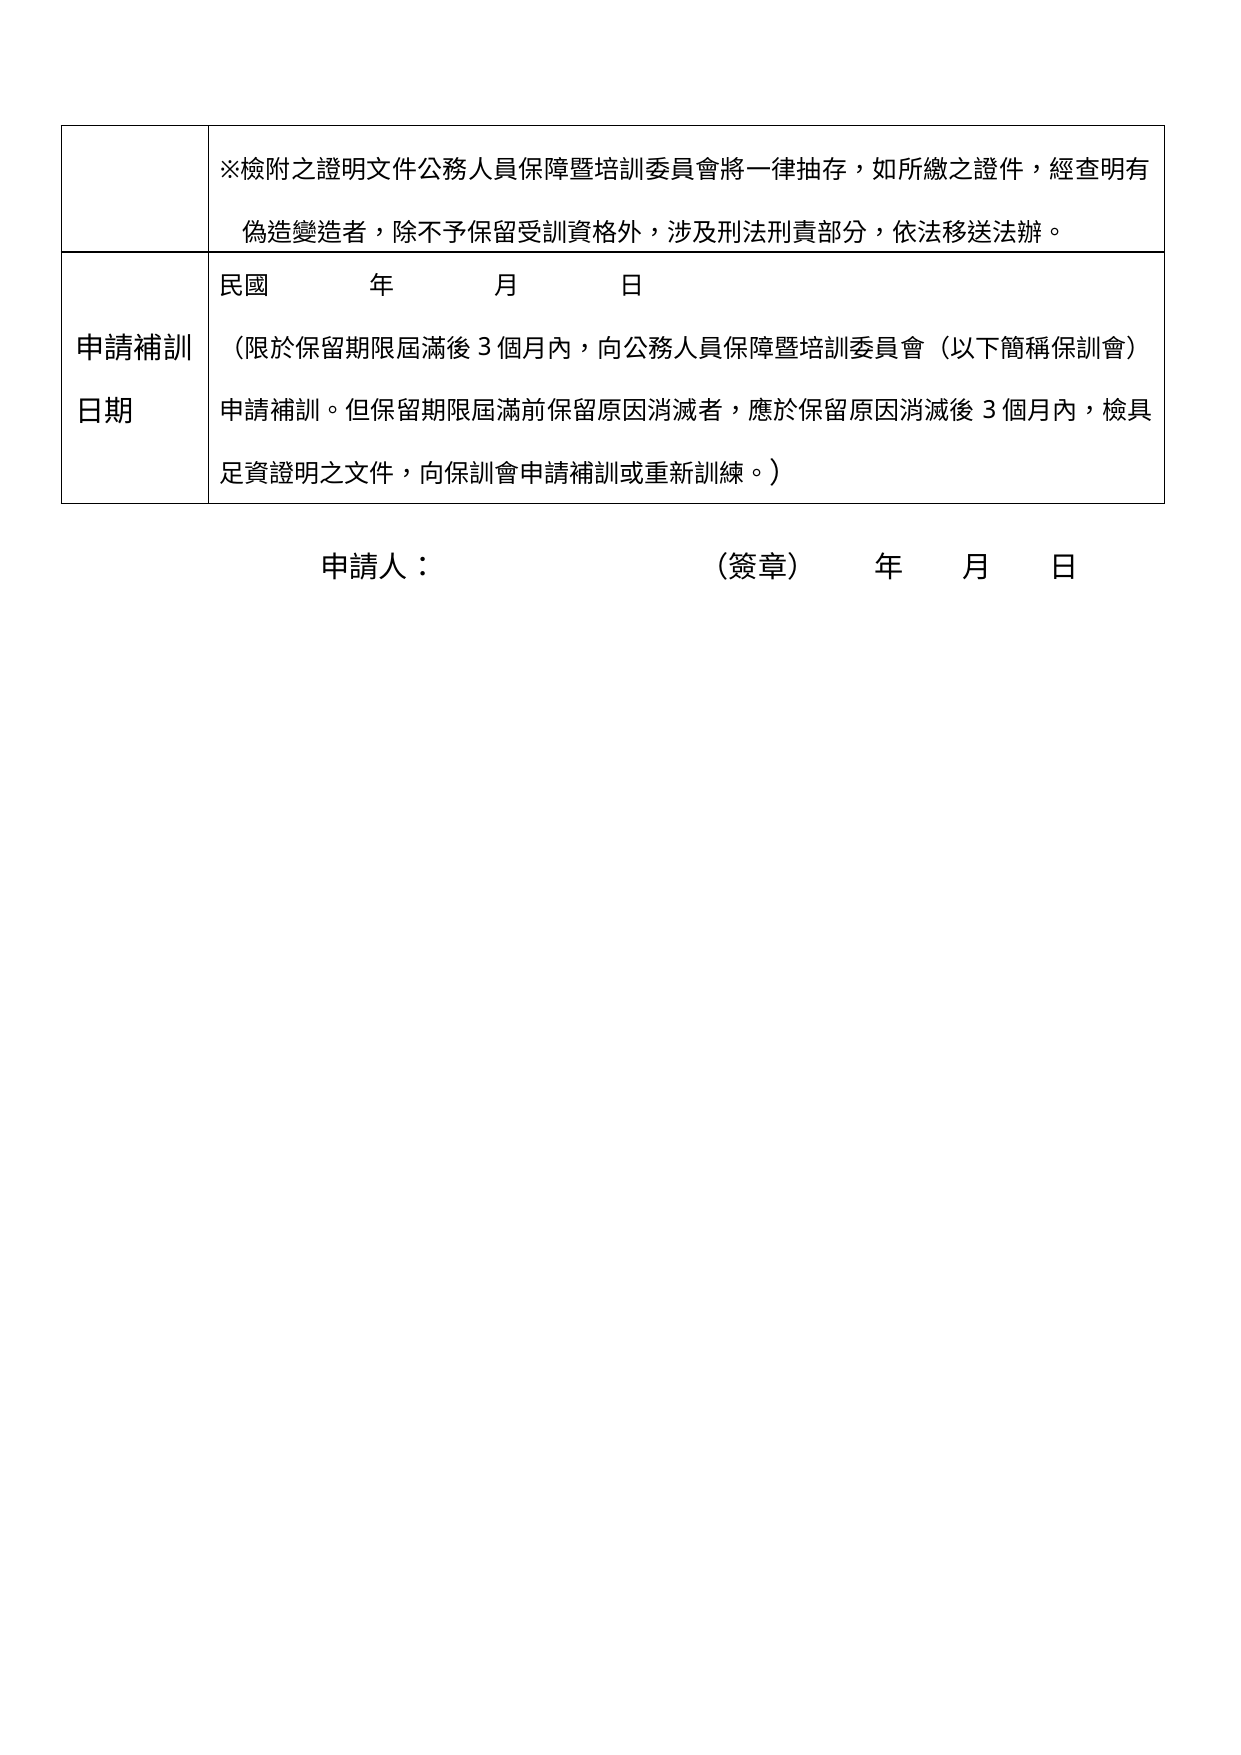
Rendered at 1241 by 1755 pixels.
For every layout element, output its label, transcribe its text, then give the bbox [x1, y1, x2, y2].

table_cell 民國 年 月 日 （限於保留期限屆滿後3個月內，向公務人員保障暨培訓委員會（以下簡稱保訓會）申請補訓。但保留期限屆滿前保留原因消滅者，應於保留原因消滅後3個月內，檢具足資證明之文件，向保訓會申請補訓或重新訓練。） [209, 253, 1164, 502]
table_cell [62, 126, 208, 251]
table_cell ※檢附之證明文件公務人員保障暨培訓委員會將一律抽存，如所繳之證件，經查明有偽造變造者，除不予保留受訓資格外，涉及刑法刑責部分，依法移送法辦。 [209, 126, 1164, 251]
table_cell 申請補訓 日期 [62, 253, 208, 502]
text 申請人： （簽章） 年 月 日 [89, 523, 1078, 586]
